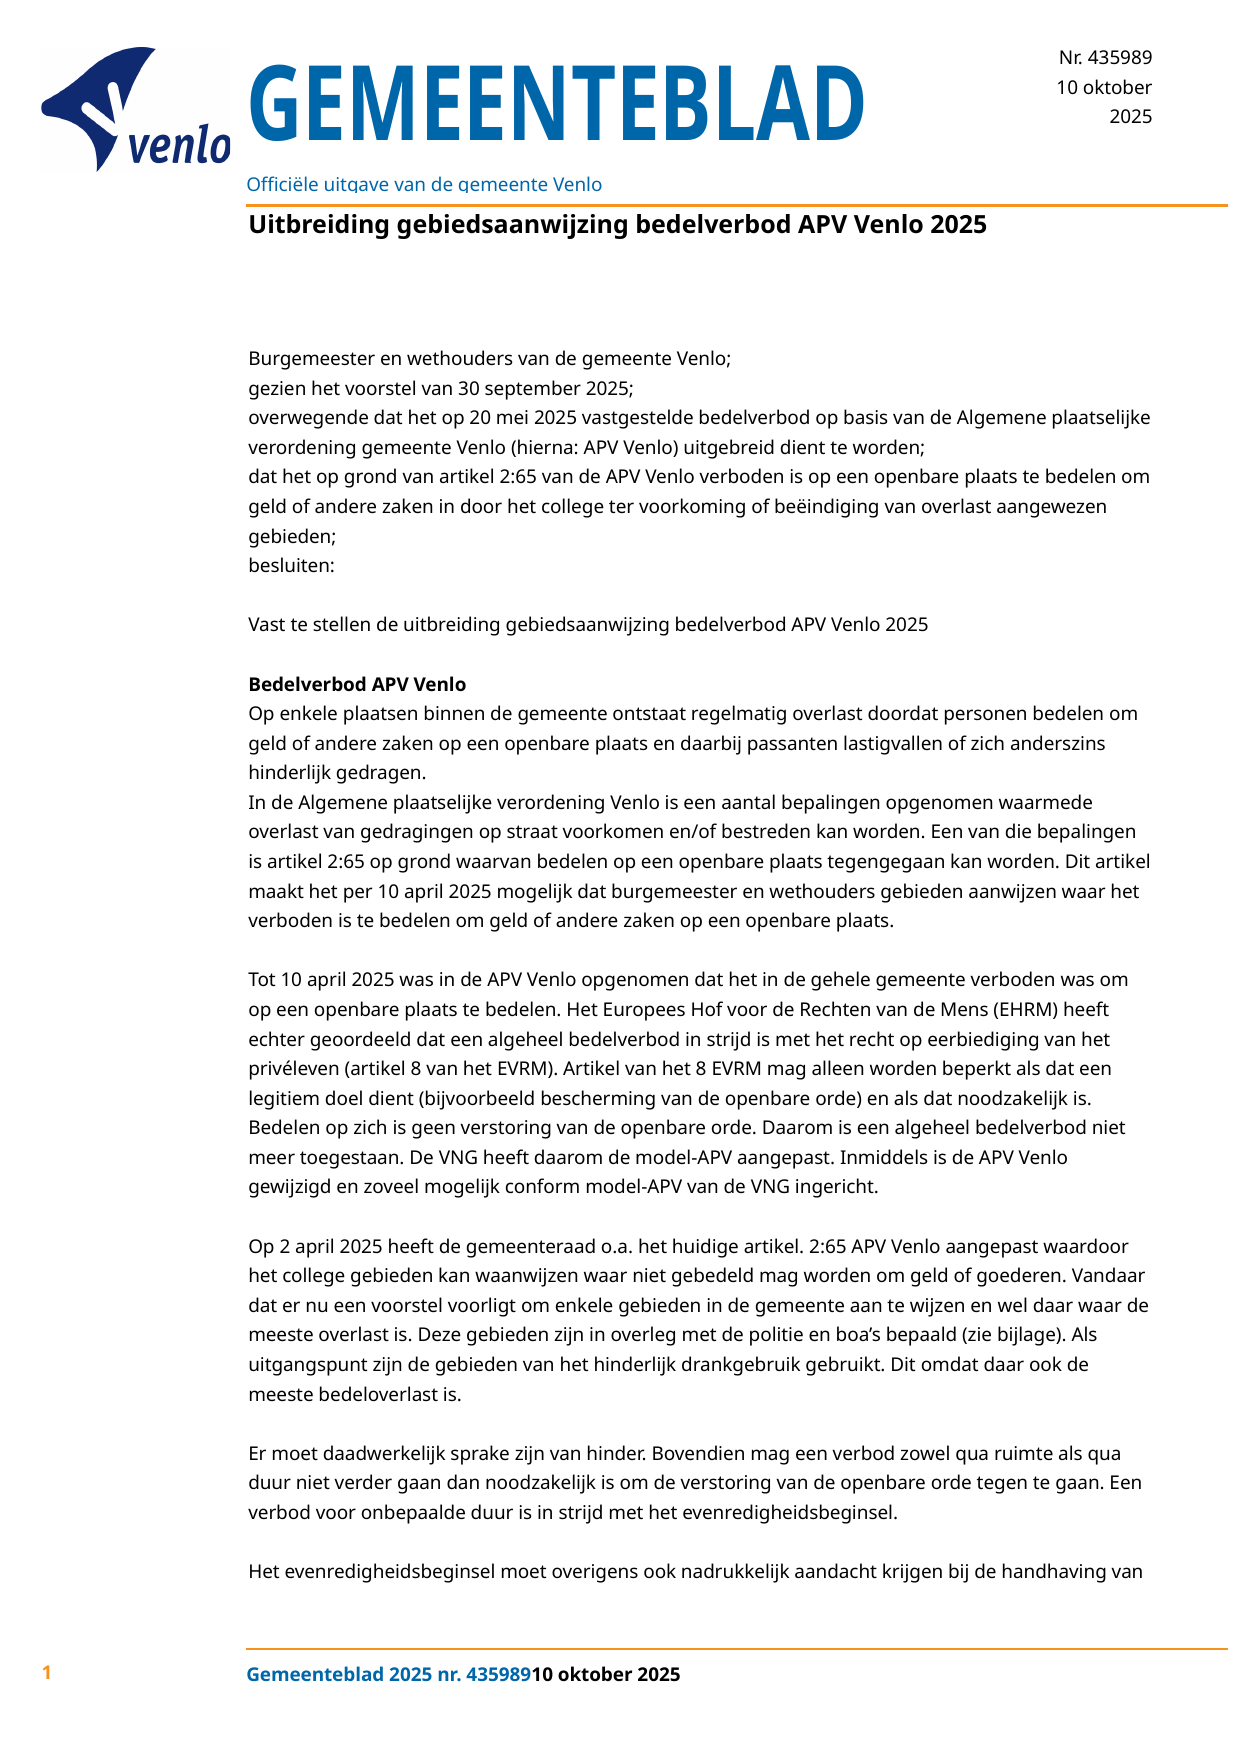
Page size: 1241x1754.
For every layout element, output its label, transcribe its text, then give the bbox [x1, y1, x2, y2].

picture [41, 47, 231, 172]
text Er moet daadwerkelijk sprake zijn van hinder. Bovendien mag een verbod zowel qua ruimte als qua duur niet verder gaan dan noodzakelijk is om de verstoring van de openbare orde tegen te gaan. Een verbod voor onbepaalde duur is in strijd met het evenredigheidsbeginsel. [248, 1440, 1152, 1525]
text Tot 10 april 2025 was in de APV Venlo opgenomen dat het in de gehele gemeente verboden was om op een openbare plaats te bedelen. Het Europees Hof voor de Rechten van de Mens (EHRM) heeft echter geoordeeld dat een algeheel bedelverbod in strijd is met het recht op eerbiediging van het privéleven (artikel 8 van het EVRM). Artikel van het 8 EVRM mag alleen worden beperkt als dat een legitiem doel dient (bijvoorbeeld bescherming van de openbare orde) en als dat noodzakelijk is. Bedelen op zich is geen verstoring van de openbare orde. Daarom is een algeheel bedelverbod niet meer toegestaan. De VNG heeft daarom de model-APV aangepast. Inmiddels is de APV Venlo gewijzigd en zoveel mogelijk conform model-APV van de VNG ingericht. [248, 967, 1152, 1199]
text gezien het voorstel van 30 september 2025; [248, 375, 1152, 401]
text dat het op grond van artikel 2:65 van de APV Venlo verboden is op een openbare plaats te bedelen om geld of andere zaken in door het college ter voorkoming of beëindiging van overlast aangewezen gebieden; [248, 464, 1152, 548]
text besluiten: [248, 552, 1152, 578]
text In de Algemene plaatselijke verordening Venlo is een aantal bepalingen opgenomen waarmede overlast van gedragingen op straat voorkomen en/of bestreden kan worden. Een van die bepalingen is artikel 2:65 op grond waarvan bedelen op een openbare plaats tegengegaan kan worden. Dit artikel maakt het per 10 april 2025 mogelijk dat burgemeester en wethouders gebieden aanwijzen waar het verboden is te bedelen om geld of andere zaken op een openbare plaats. [248, 789, 1152, 933]
text Op enkele plaatsen binnen de gemeente ontstaat regelmatig overlast doordat personen bedelen om geld of andere zaken op een openbare plaats en daarbij passanten lastigvallen of zich anderszins hinderlijk gedragen. [248, 700, 1152, 785]
text overwegende dat het op 20 mei 2025 vastgestelde bedelverbod op basis van de Algemene plaatselijke verordening gemeente Venlo (hierna: APV Venlo) uitgebreid dient te worden; [248, 404, 1152, 460]
text Bedelverbod APV Venlo [248, 671, 1152, 696]
text Vast te stellen de uitbreiding gebiedsaanwijzing bedelverbod APV Venlo 2025 [248, 612, 1152, 637]
text Burgemeester en wethouders van de gemeente Venlo; [248, 345, 1152, 371]
text Het evenredigheidsbeginsel moet overigens ook nadrukkelijk aandacht krijgen bij de handhaving van [248, 1558, 1152, 1584]
text Uitbreiding gebiedsaanwijzing bedelverbod APV Venlo 2025 [248, 207, 1152, 241]
text Op 2 april 2025 heeft de gemeenteraad o.a. het huidige artikel. 2:65 APV Venlo aangepast waardoor het college gebieden kan waanwijzen waar niet gebedeld mag worden om geld of goederen. Vandaar dat er nu een voorstel voorligt om enkele gebieden in de gemeente aan te wijzen en wel daar waar de meeste overlast is. Deze gebieden zijn in overleg met de politie en boa’s bepaald (zie bijlage). Als uitgangspunt zijn de gebieden van het hinderlijk drankgebruik gebruikt. Dit omdat daar ook de meeste bedeloverlast is. [248, 1233, 1152, 1406]
